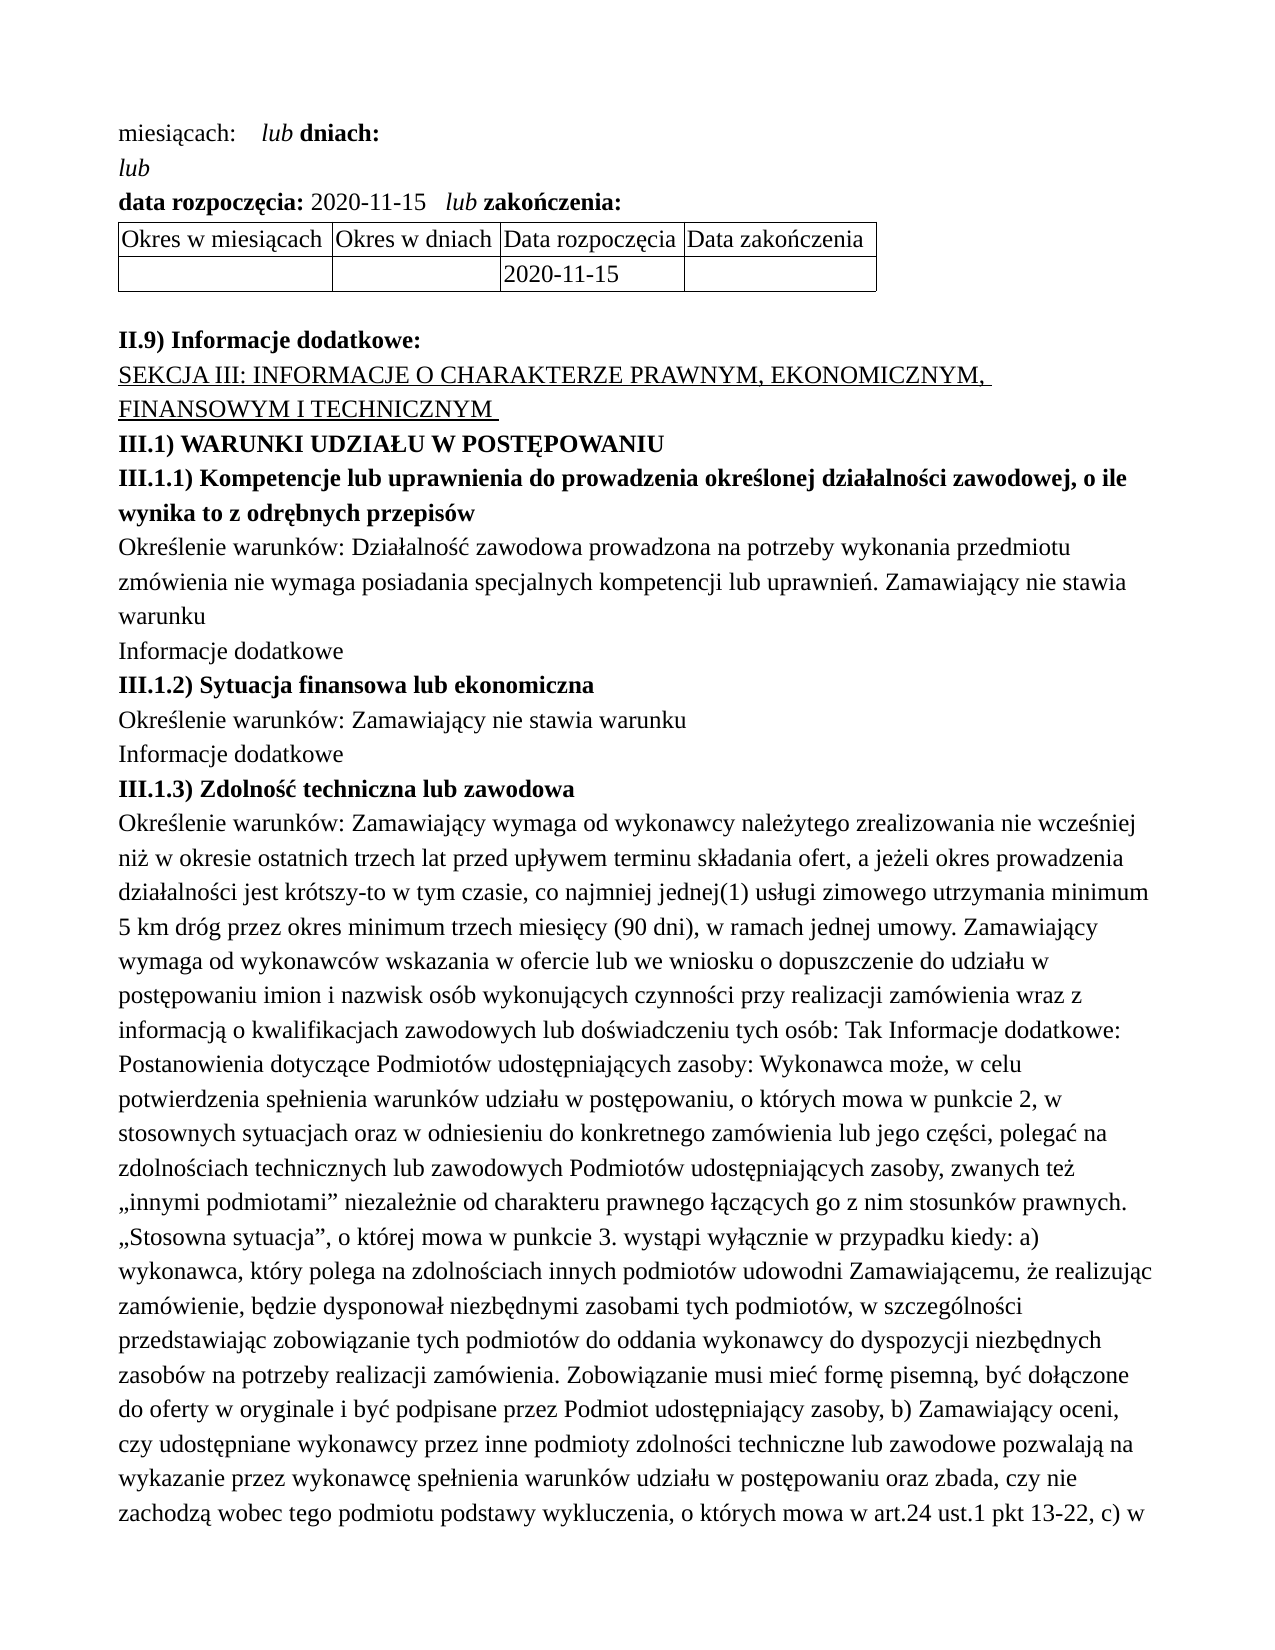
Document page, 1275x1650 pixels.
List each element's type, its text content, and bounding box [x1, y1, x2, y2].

table_header Okres w dniach [333, 223, 500, 256]
text miesiącach: lub dniach: lub data rozpoczęcia: 2020-11-15 lub zakończenia: [118, 118, 1157, 216]
table_header Okres w miesiącach [119, 223, 332, 256]
table_cell [685, 257, 876, 291]
table_cell [333, 257, 500, 291]
table_cell 2020-11-15 [501, 257, 684, 291]
text II.9) Informacje dodatkowe: [118, 291, 1157, 354]
text III.1) WARUNKI UDZIAŁU W POSTĘPOWANIU [118, 429, 1157, 458]
text SEKCJA III: INFORMACJE O CHARAKTERZE PRAWNYM, EKONOMICZNYM, FINANSOWYM I TECHNICZNYM [118, 360, 1157, 423]
text III.1.1) Kompetencje lub uprawnienia do prowadzenia określonej działalności zawodowej, o ile wynika to z odrębnych przepisów Określenie warunków: Działalność zawodowa prowadzona na potrzeby wykonania przedmiotu zmówienia nie wymaga posiadania specjalnych kompetencji lub uprawnień. Zamawiający nie stawia warunku Informacje dodatkowe III.1.2) Sytuacja finansowa lub ekonomiczna Określenie warunków: Zamawiający nie stawia warunku Informacje dodatkowe III.1.3) Zdolność techniczna lub zawodowa Określenie warunków: Zamawiający wymaga od wykonawcy należytego zrealizowania nie wcześniej niż w okresie ostatnich trzech lat przed upływem terminu składania ofert, a jeżeli okres prowadzenia działalności jest krótszy-to w tym czasie, co najmniej jednej(1) usługi zimowego utrzymania minimum 5 km dróg przez okres minimum trzech miesięcy (90 dni), w ramach jednej umowy. Zamawiający wymaga od wykonawców wskazania w ofercie lub we wniosku o dopuszczenie do udziału w postępowaniu imion i nazwisk osób wykonujących czynności przy realizacji zamówienia wraz z informacją o kwalifikacjach zawodowych lub doświadczeniu tych osób: Tak Informacje dodatkowe: Postanowienia dotyczące Podmiotów udostępniających zasoby: Wykonawca może, w celu potwierdzenia spełnienia warunków udziału w postępowaniu, o których mowa w punkcie 2, w stosownych sytuacjach oraz w odniesieniu do konkretnego zamówienia lub jego części, polegać na zdolnościach technicznych lub zawodowych Podmiotów udostępniających zasoby, zwanych też „innymi podmiotami” niezależnie od charakteru prawnego łączących go z nim stosunków prawnych. „Stosowna sytuacja”, o której mowa w punkcie 3. wystąpi wyłącznie w przypadku kiedy: a) wykonawca, który polega na zdolnościach innych podmiotów udowodni Zamawiającemu, że realizując zamówienie, będzie dysponował niezbędnymi zasobami tych podmiotów, w szczególności przedstawiając zobowiązanie tych podmiotów do oddania wykonawcy do dyspozycji niezbędnych zasobów na potrzeby realizacji zamówienia. Zobowiązanie musi mieć formę pisemną, być dołączone do oferty w oryginale i być podpisane przez Podmiot udostępniający zasoby, b) Zamawiający oceni, czy udostępniane wykonawcy przez inne podmioty zdolności techniczne lub zawodowe pozwalają na wykazanie przez wykonawcę spełnienia warunków udziału w postępowaniu oraz zbada, czy nie zachodzą wobec tego podmiotu podstawy wykluczenia, o których mowa w art.24 ust.1 pkt 13-22, c) w [118, 463, 1157, 1527]
table_header Data zakończenia [685, 223, 876, 256]
table_cell [119, 257, 332, 291]
table_header Data rozpoczęcia [501, 223, 684, 256]
